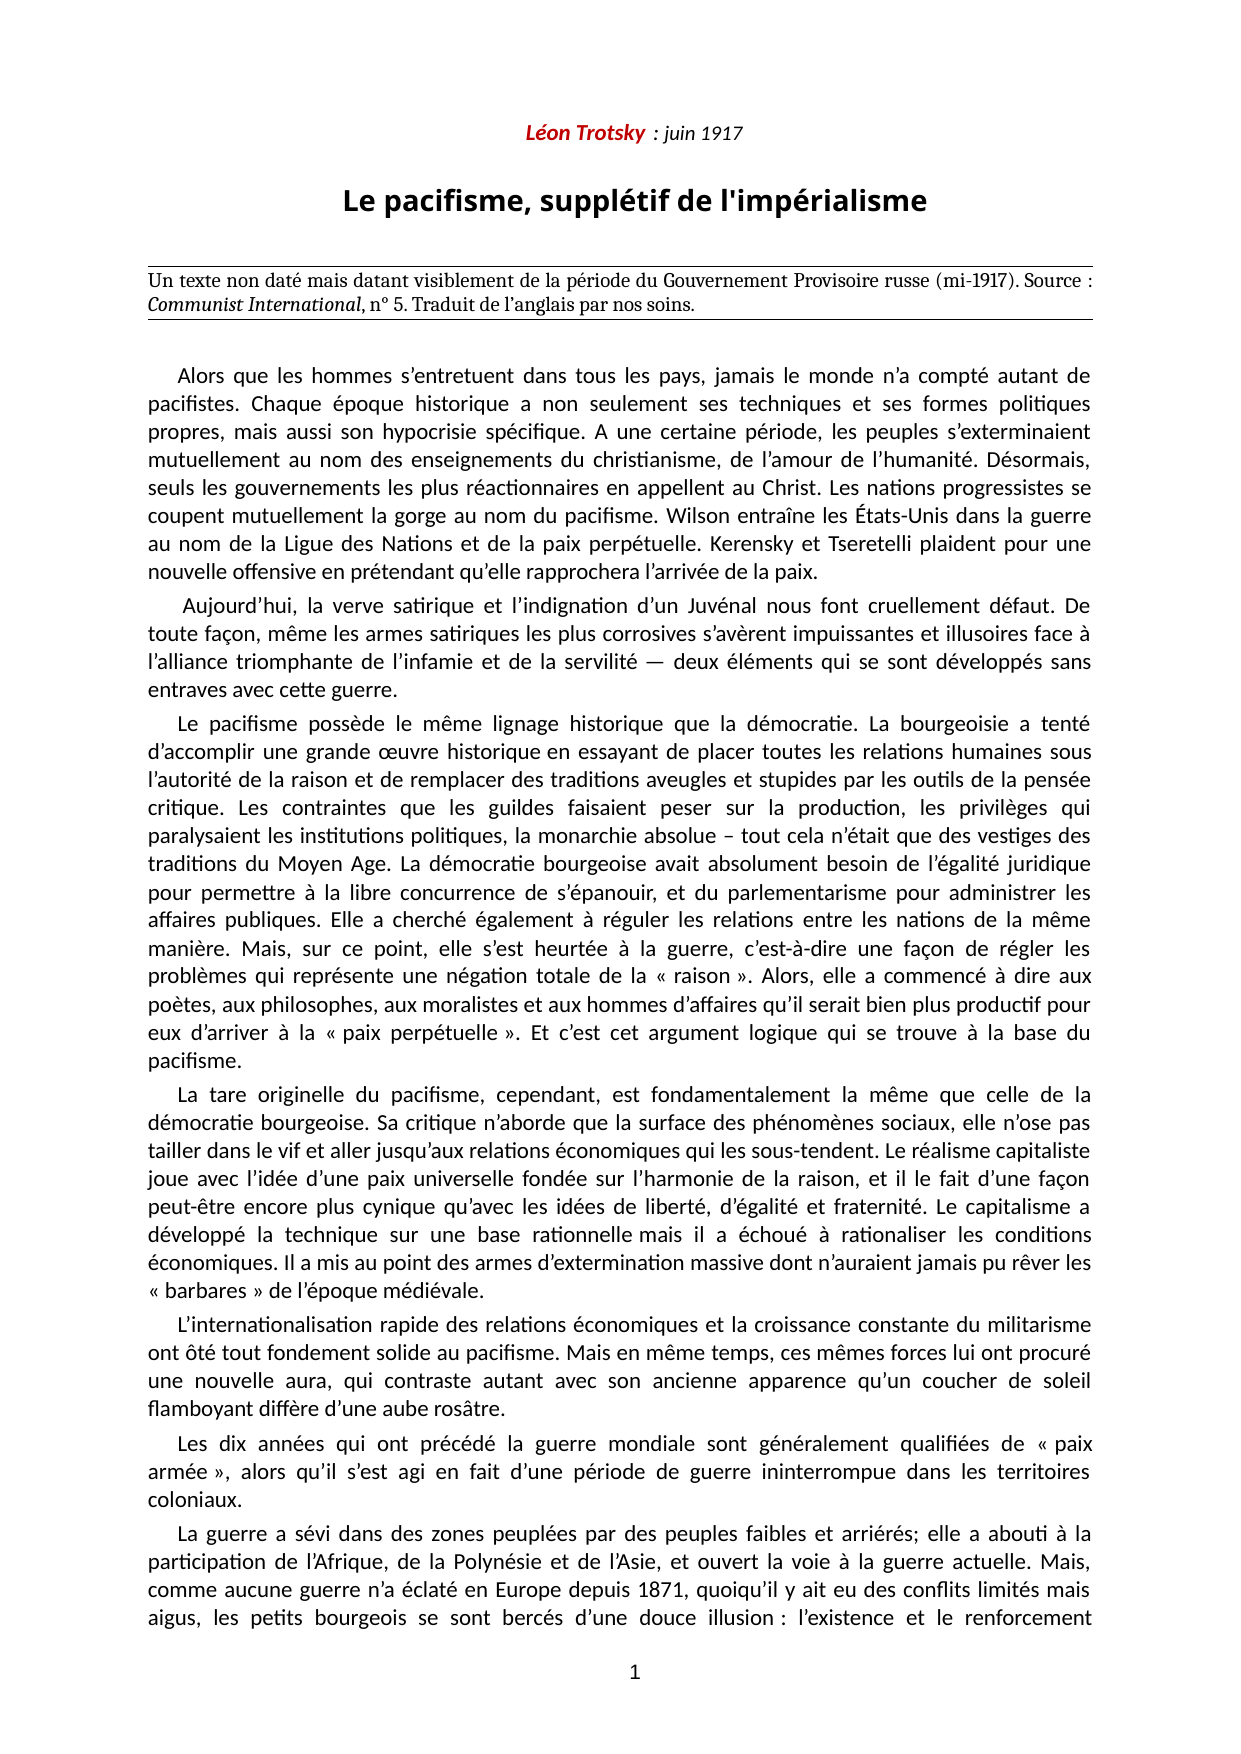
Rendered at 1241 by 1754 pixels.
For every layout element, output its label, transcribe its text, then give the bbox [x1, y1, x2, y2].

text Un texte non daté mais datant visiblement de la période du Gouvernement Provisoire russe (mi-1917). Source : Communist International, n° 5. Traduit de l’anglais par nos soins. [148, 267, 1093, 319]
text Aujourd’hui, la verve satirique et l’indignation d’un Juvénal nous font cruellement défaut. De toute façon, même les armes satiriques les plus corrosives s’avèrent impuissantes et illusoires face à l’alliance triomphante de l’infamie et de la servilité — deux éléments qui se sont développés sans entraves avec cette guerre. [148, 591, 1093, 703]
text Le pacifisme possède le même lignage historique que la démocratie. La bourgeoisie a tenté d’accomplir une grande œuvre historique en essayant de placer toutes les relations humaines sous l’autorité de la raison et de remplacer des traditions aveugles et stupides par les outils de la pensée critique. Les contraintes que les guildes faisaient peser sur la production, les privilèges qui paralysaient les institutions politiques, la monarchie absolue – tout cela n’était que des vestiges des traditions du Moyen Age. La démocratie bourgeoise avait absolument besoin de l’égalité juridique pour permettre à la libre concurrence de s’épanouir, et du parlementarisme pour administrer les affaires publiques. Elle a cherché également à réguler les relations entre les nations de la même manière. Mais, sur ce point, elle s’est heurtée à la guerre, c’est-à-dire une façon de régler les problèmes qui représente une négation totale de la « raison ». Alors, elle a commencé à dire aux poètes, aux philosophes, aux moralistes et aux hommes d’affaires qu’il serait bien plus productif pour eux d’arriver à la « paix perpétuelle ». Et c’est cet argument logique qui se trouve à la base du pacifisme. [148, 709, 1093, 1074]
text Les dix années qui ont précédé la guerre mondiale sont généralement qualifiées de « paix armée », alors qu’il s’est agi en fait d’une période de guerre ininterrompue dans les territoires coloniaux. [148, 1429, 1093, 1513]
subtitle Léon Trotsky : juin 1917 [148, 118, 1093, 146]
text La guerre a sévi dans des zones peuplées par des peuples faibles et arriérés; elle a abouti à la participation de l’Afrique, de la Polynésie et de l’Asie, et ouvert la voie à la guerre actuelle. Mais, comme aucune guerre n’a éclaté en Europe depuis 1871, quoiqu’il y ait eu des conflits limités mais aigus, les petits bourgeois se sont bercés d’une douce illusion : l’existence et le renforcement [148, 1519, 1093, 1631]
subtitle Le pacifisme, supplétif de l'impérialisme [148, 180, 1093, 220]
text Alors que les hommes s’entretuent dans tous les pays, jamais le monde n’a compté autant de pacifistes. Chaque époque historique a non seulement ses techniques et ses formes politiques propres, mais aussi son hypocrisie spécifique. A une certaine période, les peuples s’exterminaient mutuellement au nom des enseignements du christianisme, de l’amour de l’humanité. Désormais, seuls les gouvernements les plus réactionnaires en appellent au Christ. Les nations progressistes se coupent mutuellement la gorge au nom du pacifisme. Wilson entraîne les États-Unis dans la guerre au nom de la Ligue des Nations et de la paix perpétuelle. Kerensky et Tseretelli plaident pour une nouvelle offensive en prétendant qu’elle rapprochera l’arrivée de la paix. [148, 361, 1093, 585]
text La tare originelle du pacifisme, cependant, est fondamentalement la même que celle de la démocratie bourgeoise. Sa critique n’aborde que la surface des phénomènes sociaux, elle n’ose pas tailler dans le vif et aller jusqu’aux relations économiques qui les sous-tendent. Le réalisme capitaliste joue avec l’idée d’une paix universelle fondée sur l’harmonie de la raison, et il le fait d’une façon peut-être encore plus cynique qu’avec les idées de liberté, d’égalité et fraternité. Le capitalisme a développé la technique sur une base rationnelle mais il a échoué à rationaliser les conditions économiques. Il a mis au point des armes d’extermination massive dont n’auraient jamais pu rêver les « barbares » de l’époque médiévale. [148, 1080, 1093, 1304]
text L’internationalisation rapide des relations économiques et la croissance constante du militarisme ont ôté tout fondement solide au pacifisme. Mais en même temps, ces mêmes forces lui ont procuré une nouvelle aura, qui contraste autant avec son ancienne apparence qu’un coucher de soleil flamboyant diffère d’une aube rosâtre. [148, 1310, 1093, 1422]
